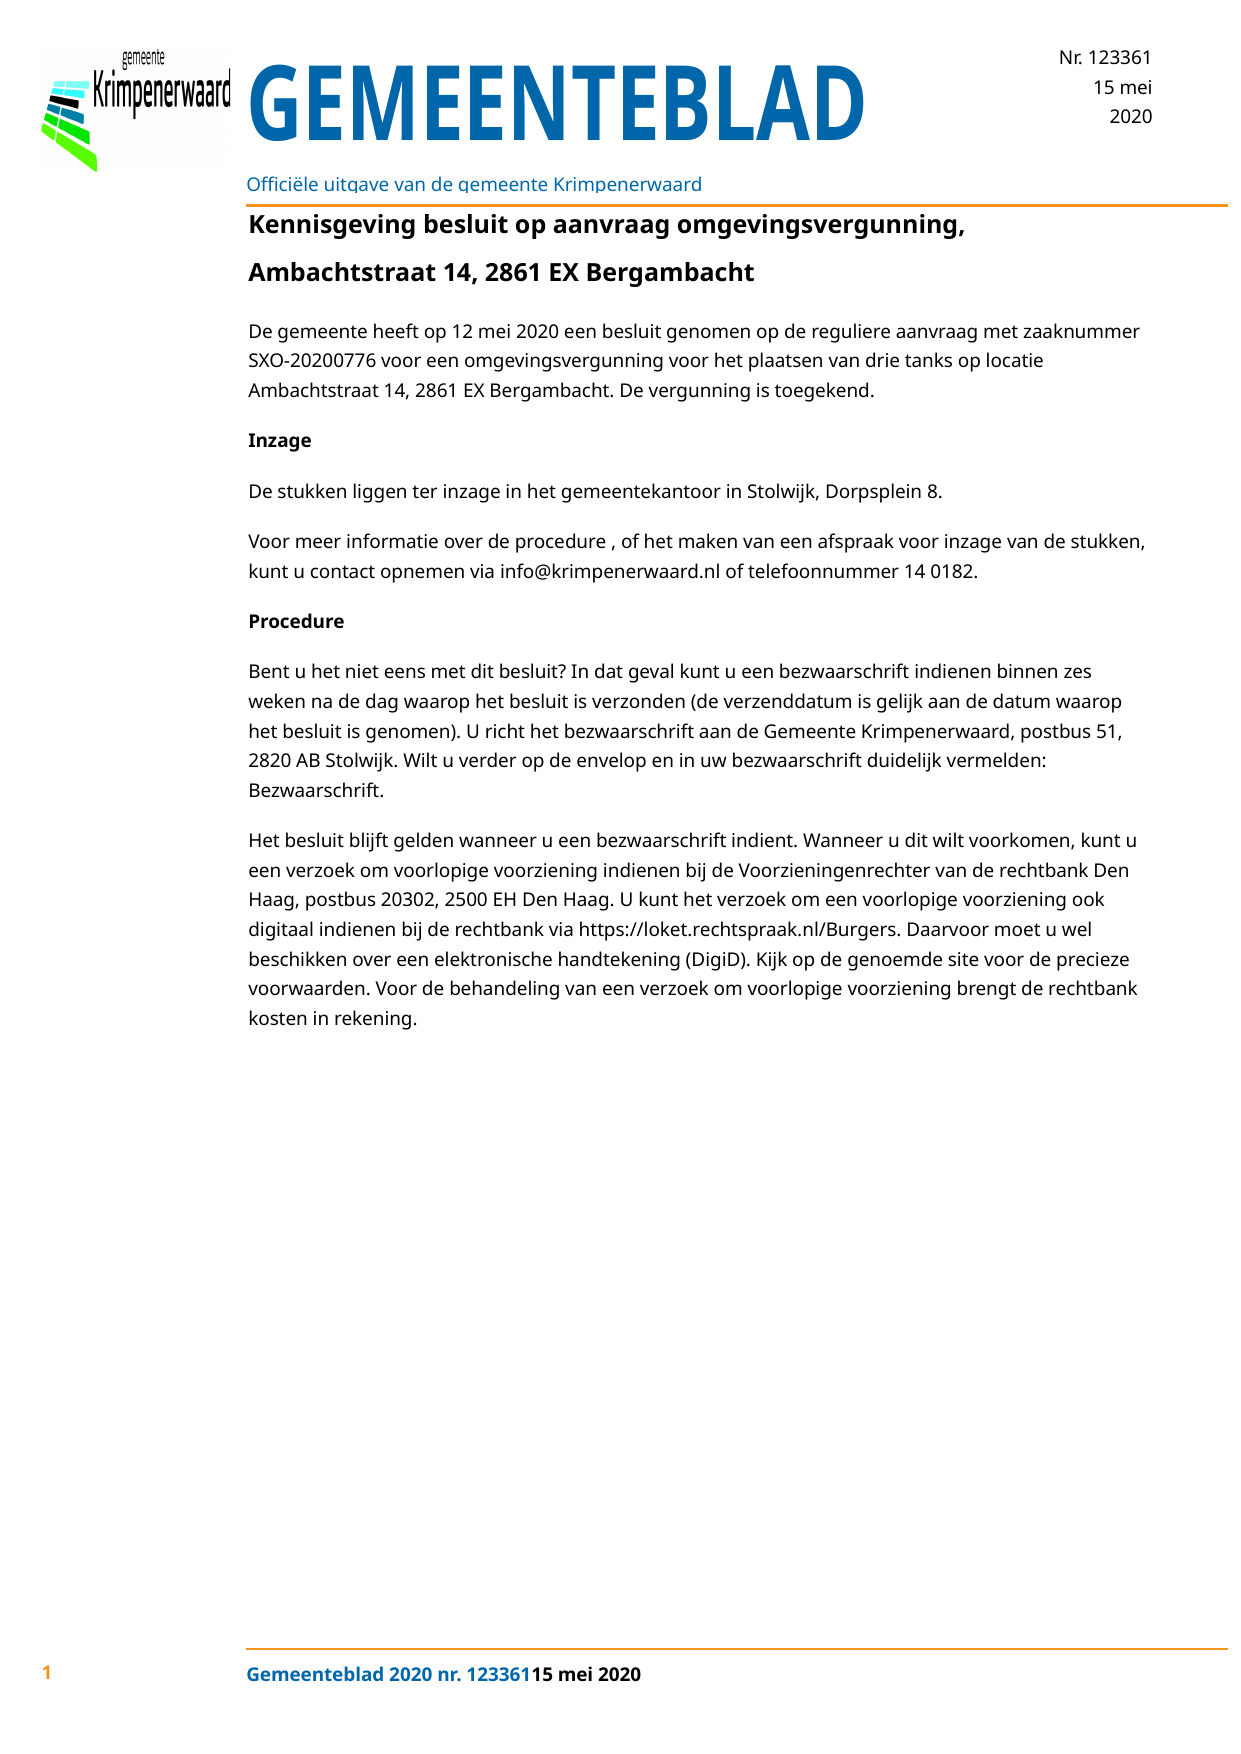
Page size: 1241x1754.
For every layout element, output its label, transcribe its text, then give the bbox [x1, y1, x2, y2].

picture [41, 47, 231, 172]
text Het besluit blijft gelden wanneer u een bezwaarschrift indient. Wanneer u dit wilt voorkomen, kunt u een verzoek om voorlopige voorziening indienen bij de Voorzieningenrechter van de rechtbank Den Haag, postbus 20302, 2500 EH Den Haag. U kunt het verzoek om een voorlopige voorziening ook digitaal indienen bij de rechtbank via https://loket.rechtspraak.nl/Burgers. Daarvoor moet u wel beschikken over een elektronische handtekening (DigiD). Kijk op de genoemde site voor de precieze voorwaarden. Voor de behandeling van een verzoek om voorlopige voorziening brengt de rechtbank kosten in rekening. [248, 827, 1152, 1031]
text Procedure [248, 608, 1152, 634]
text De stukken liggen ter inzage in het gemeentekantoor in Stolwijk, Dorpsplein 8. [248, 478, 1152, 504]
text Bent u het niet eens met dit besluit? In dat geval kunt u een bezwaarschrift indienen binnen zes weken na de dag waarop het besluit is verzonden (de verzenddatum is gelijk aan de datum waarop het besluit is genomen). U richt het bezwaarschrift aan de Gemeente Krimpenerwaard, postbus 51, 2820 AB Stolwijk. Wilt u verder op de envelop en in uw bezwaarschrift duidelijk vermelden: Bezwaarschrift. [248, 659, 1152, 803]
text Kennisgeving besluit op aanvraag omgevingsvergunning, Ambachtstraat 14, 2861 EX Bergambacht [248, 207, 1152, 288]
text Inzage [248, 427, 1152, 453]
text De gemeente heeft op 12 mei 2020 een besluit genomen op de reguliere aanvraag met zaaknummer SXO-20200776 voor een omgevingsvergunning voor het plaatsen van drie tanks op locatie Ambachtstraat 14, 2861 EX Bergambacht. De vergunning is toegekend. [248, 318, 1152, 403]
text Voor meer informatie over de procedure , of het maken van een afspraak voor inzage van de stukken, kunt u contact opnemen via info@krimpenerwaard.nl of telefoonnummer 14 0182. [248, 528, 1152, 584]
